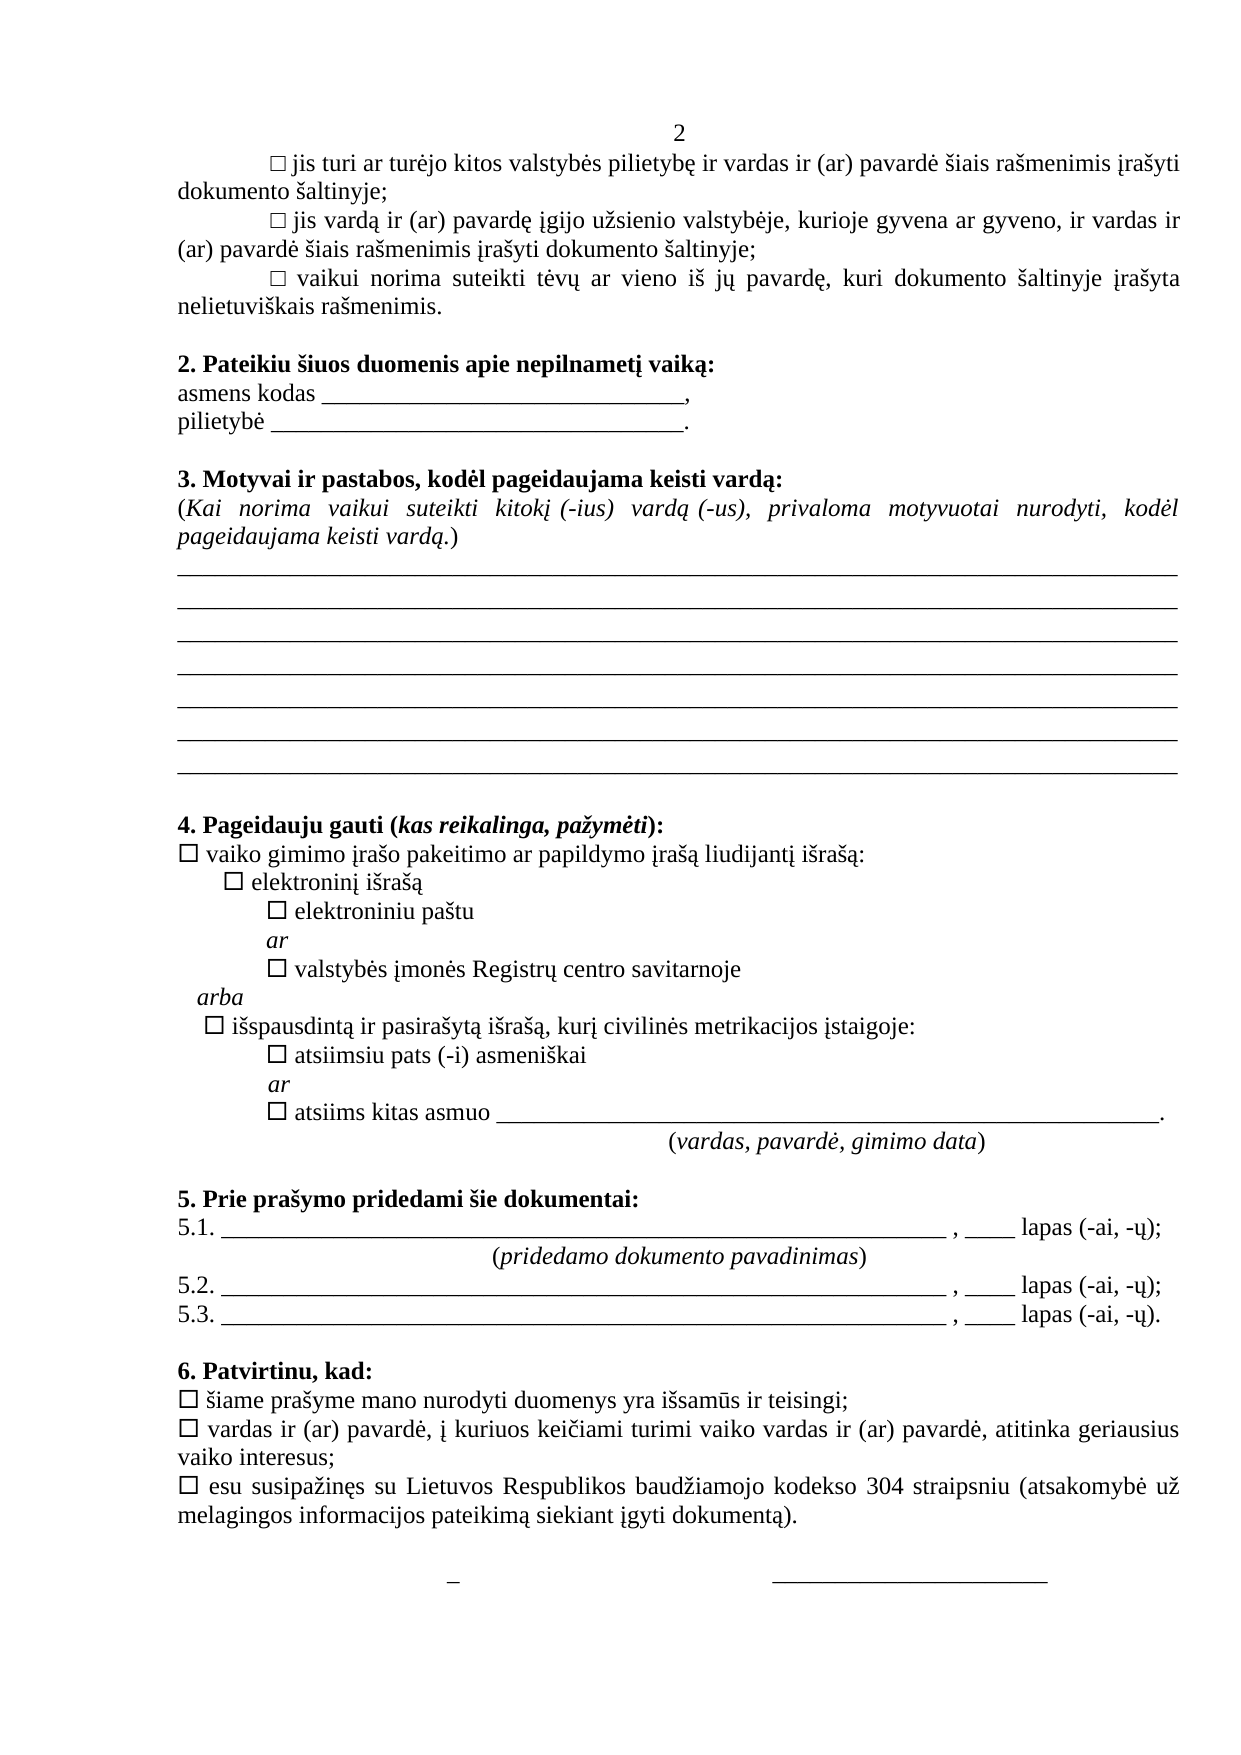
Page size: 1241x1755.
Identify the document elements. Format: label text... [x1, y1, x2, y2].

text ar [177, 1069, 1181, 1097]
text 3. Motyvai ir pastabos, kodėl pageidaujama keisti vardą: [177, 464, 1181, 493]
table_cell _ [177, 1558, 458, 1586]
text 5. Prie prašymo pridedami šie dokumentai: [177, 1184, 1181, 1212]
text  elektroniniu paštu [177, 896, 1181, 925]
text ________________________________________________________________________________ [177, 616, 1181, 645]
text 5.3. __________________________________________________________ , ____ lapas (-ai, -ų). [177, 1299, 1181, 1327]
text ________________________________________________________________________________ [177, 550, 1181, 579]
text ________________________________________________________________________________ [177, 715, 1181, 744]
table_header [750, 1529, 898, 1557]
table_header [177, 1529, 750, 1557]
text (pridedamo dokumento pavadinimas) [177, 1241, 1181, 1270]
text  vardas ir (ar) pavardė, į kuriuos keičiami turimi vaiko vardas ir (ar) pavardė, atitinka geriausius vaiko interesus; [177, 1414, 1181, 1471]
table_cell ______________________ [458, 1558, 1181, 1586]
text (Kai norima vaikui suteikti kitokį (-ius) vardą (-us), privaloma motyvuotai nurodyti, kodėl pageidaujama keisti vardą.) [177, 493, 1181, 550]
text  atsiims kitas asmuo _____________________________________________________. [177, 1097, 1181, 1126]
text pilietybė _________________________________. [177, 406, 1181, 435]
text  esu susipažinęs su Lietuvos Respublikos baudžiamojo kodekso 304 straipsniu (atsakomybė už melagingos informacijos pateikimą siekiant įgyti dokumentą). [177, 1471, 1181, 1529]
text □ jis vardą ir (ar) pavardę įgijo užsienio valstybėje, kurioje gyvena ar gyveno, ir vardas ir (ar) pavardė šiais rašmenimis įrašyti dokumento šaltinyje; [177, 205, 1181, 263]
text 4. Pageidauju gauti (kas reikalinga, pažymėti): [177, 810, 1181, 839]
text  valstybės įmonės Registrų centro savitarnoje [177, 954, 1181, 982]
text arba [177, 982, 1181, 1011]
text  išspausdintą ir pasirašytą išrašą, kurį civilinės metrikacijos įstaigoje: [177, 1011, 1181, 1040]
text 5.1. __________________________________________________________ , ____ lapas (-ai, -ų); [177, 1212, 1181, 1241]
text (vardas, pavardė, gimimo data) [177, 1126, 1181, 1155]
text asmens kodas _____________________________, [177, 378, 1181, 406]
text  vaiko gimimo įrašo pakeitimo ar papildymo įrašą liudijantį išrašą: [177, 839, 1181, 867]
text □ jis turi ar turėjo kitos valstybės pilietybę ir vardas ir (ar) pavardė šiais rašmenimis įrašyti dokumento šaltinyje; [177, 148, 1181, 205]
text ________________________________________________________________________________ [177, 649, 1181, 678]
text  atsiimsiu pats (-i) asmeniškai [177, 1040, 1181, 1069]
text ________________________________________________________________________________ [177, 748, 1181, 777]
text □ vaikui norima suteikti tėvų ar vieno iš jų pavardę, kuri dokumento šaltinyje įrašyta nelietuviškais rašmenimis. [177, 263, 1181, 320]
text ar [177, 925, 1181, 954]
text ________________________________________________________________________________ [177, 682, 1181, 711]
text 5.2. __________________________________________________________ , ____ lapas (-ai, -ų); [177, 1270, 1181, 1299]
text 6. Patvirtinu, kad: [177, 1356, 1181, 1385]
text  elektroninį išrašą [177, 867, 1181, 896]
text 2. Pateikiu šiuos duomenis apie nepilnametį vaiką: [177, 349, 1181, 378]
text  šiame prašyme mano nurodyti duomenys yra išsamūs ir teisingi; [177, 1385, 1181, 1414]
table_header [898, 1529, 1181, 1557]
text ________________________________________________________________________________ [177, 583, 1181, 612]
